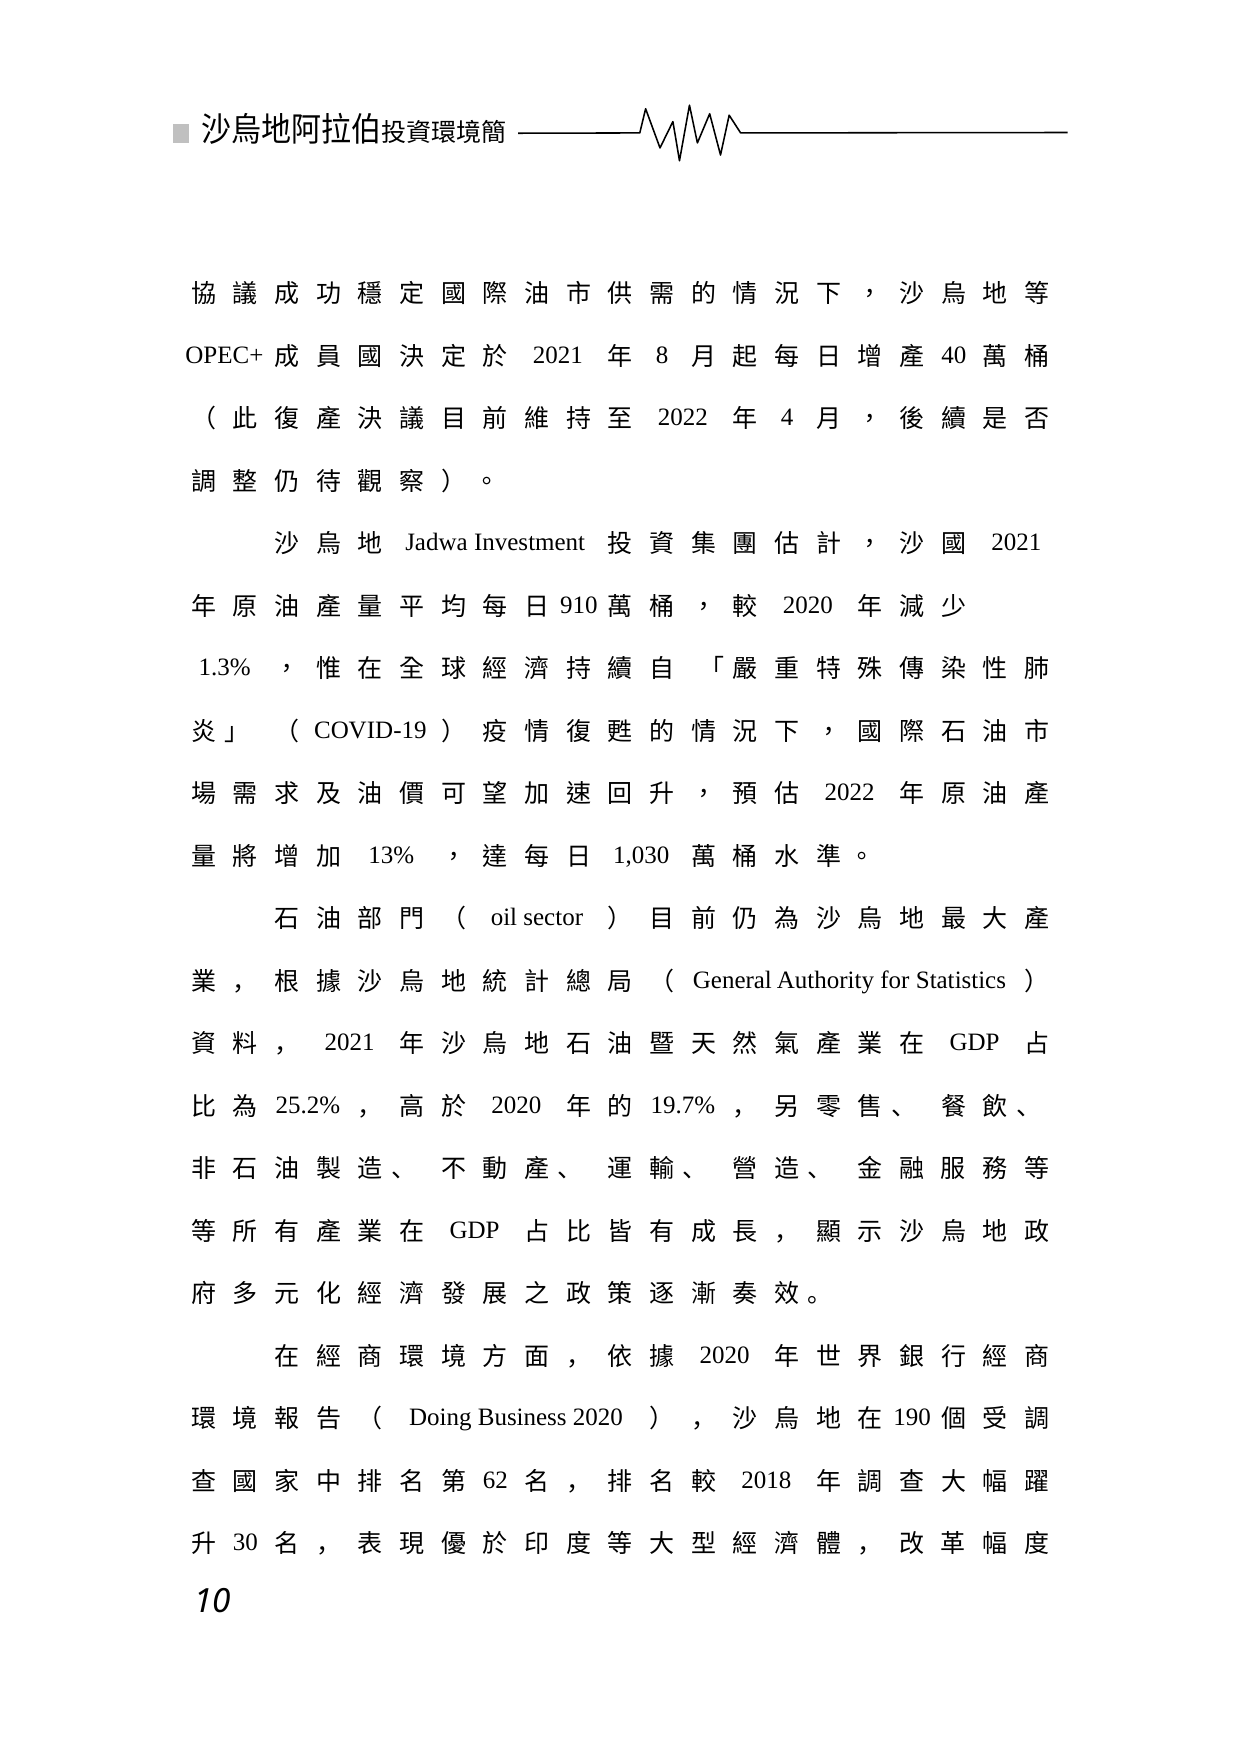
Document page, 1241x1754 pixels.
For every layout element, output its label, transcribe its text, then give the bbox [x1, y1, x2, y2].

text 石油部門（oil sector）目前仍為沙烏地最大產業，根據沙烏地統計總局（General Authority for Statistics）資料，2021年沙烏地石油暨天然氣產業在GDP占比為25.2%，高於2020年的19.7%，另零售、餐飲、非石油製造、不動產、運輸、營造、金融服務等等所有產業在GDP占比皆有成長，顯示沙烏地政府多元化經濟發展之政策逐漸奏效。 [183, 875, 1058, 1313]
text 協議成功穩定國際油市供需的情況下，沙烏地等OPEC+成員國決定於2021年8月起每日增產40萬桶（此復產決議目前維持至2022年4月，後續是否調整仍待觀察）。 [183, 250, 1058, 500]
text 沙烏地Jadwa Investment投資集團估計，沙國2021年原油產量平均每日910萬桶，較2020年減少1.3%，惟在全球經濟持續自「嚴重特殊傳染性肺炎」（COVID-19）疫情復甦的情況下，國際石油市場需求及油價可望加速回升，預估2022年原油產量將增加13%，達每日1,030萬桶水準。 [183, 500, 1058, 875]
text 在經商環境方面，依據2020年世界銀行經商環境報告（Doing Business 2020），沙烏地在190個受調查國家中排名第62名，排名較2018年調查大幅躍升30名，表現優於印度等大型經濟體，改革幅度 [183, 1313, 1058, 1563]
